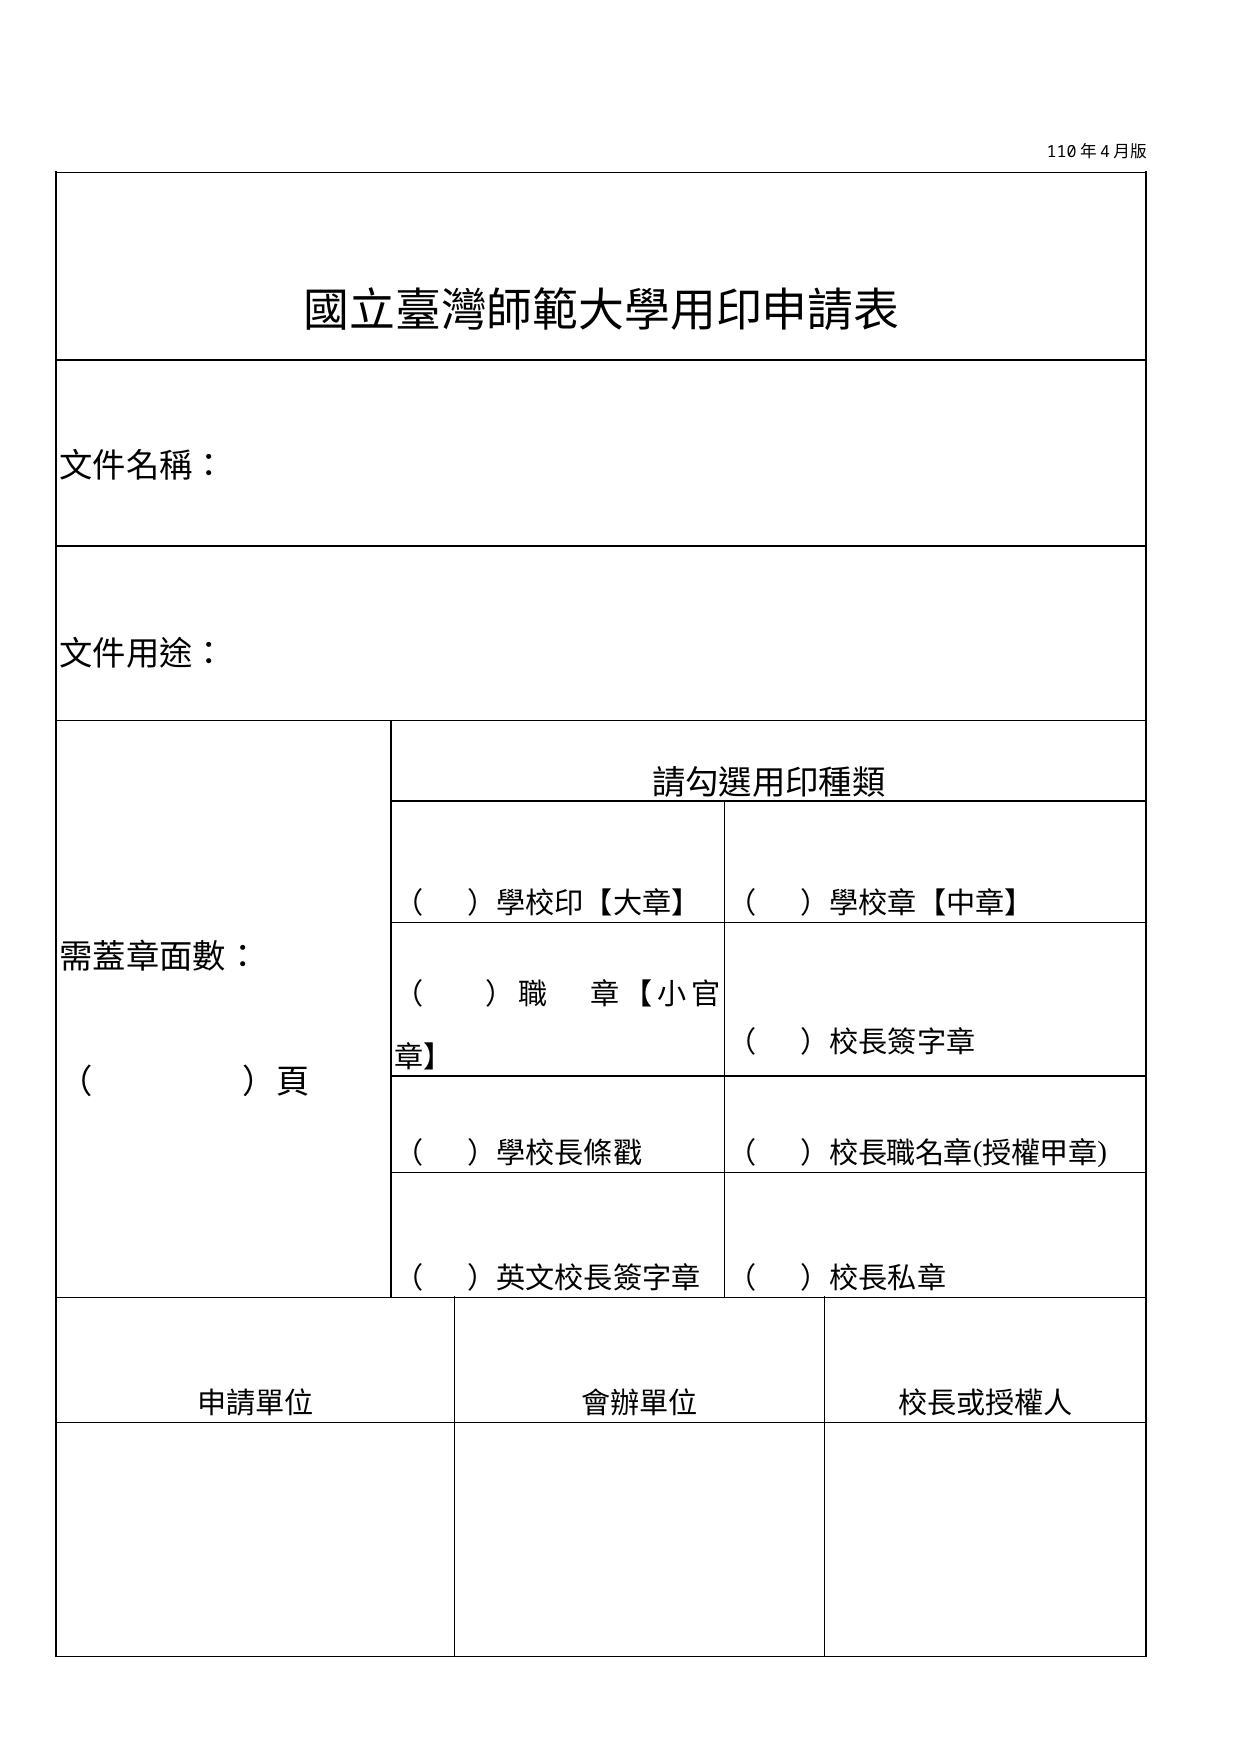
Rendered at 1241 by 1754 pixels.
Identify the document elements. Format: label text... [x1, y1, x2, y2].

table_cell 文件用途： [57, 547, 1145, 720]
table_cell 會辦單位 [455, 1298, 824, 1421]
table_cell 需蓋章面數： （ ）頁 [57, 721, 390, 1296]
table_cell 校長或授權人 [825, 1298, 1145, 1421]
table_cell 請勾選用印種類 [392, 721, 1145, 800]
table_cell 申請單位 [57, 1298, 454, 1421]
table_cell （ ）校長簽字章 [725, 923, 1145, 1075]
table_header 國立臺灣師範大學用印申請表 [57, 173, 1145, 359]
table_cell （ ）校長職名章(授權甲章) [725, 1077, 1145, 1171]
table_cell （ ）學校章【中章】 [725, 802, 1145, 921]
table_cell （ ）校長私章 [725, 1173, 1145, 1296]
table_cell （ ）學校長條戳 [392, 1077, 724, 1171]
table_cell [57, 1423, 454, 1656]
table_cell [455, 1423, 824, 1656]
table_cell [825, 1423, 1145, 1656]
text 110年4月版 [56, 109, 1146, 171]
table_cell （ ）職 章【小官章】 [392, 923, 724, 1075]
table_cell （ ）英文校長簽字章 [392, 1173, 724, 1296]
table_cell （ ）學校印【大章】 [392, 802, 724, 921]
table_cell 文件名稱： [57, 361, 1145, 545]
